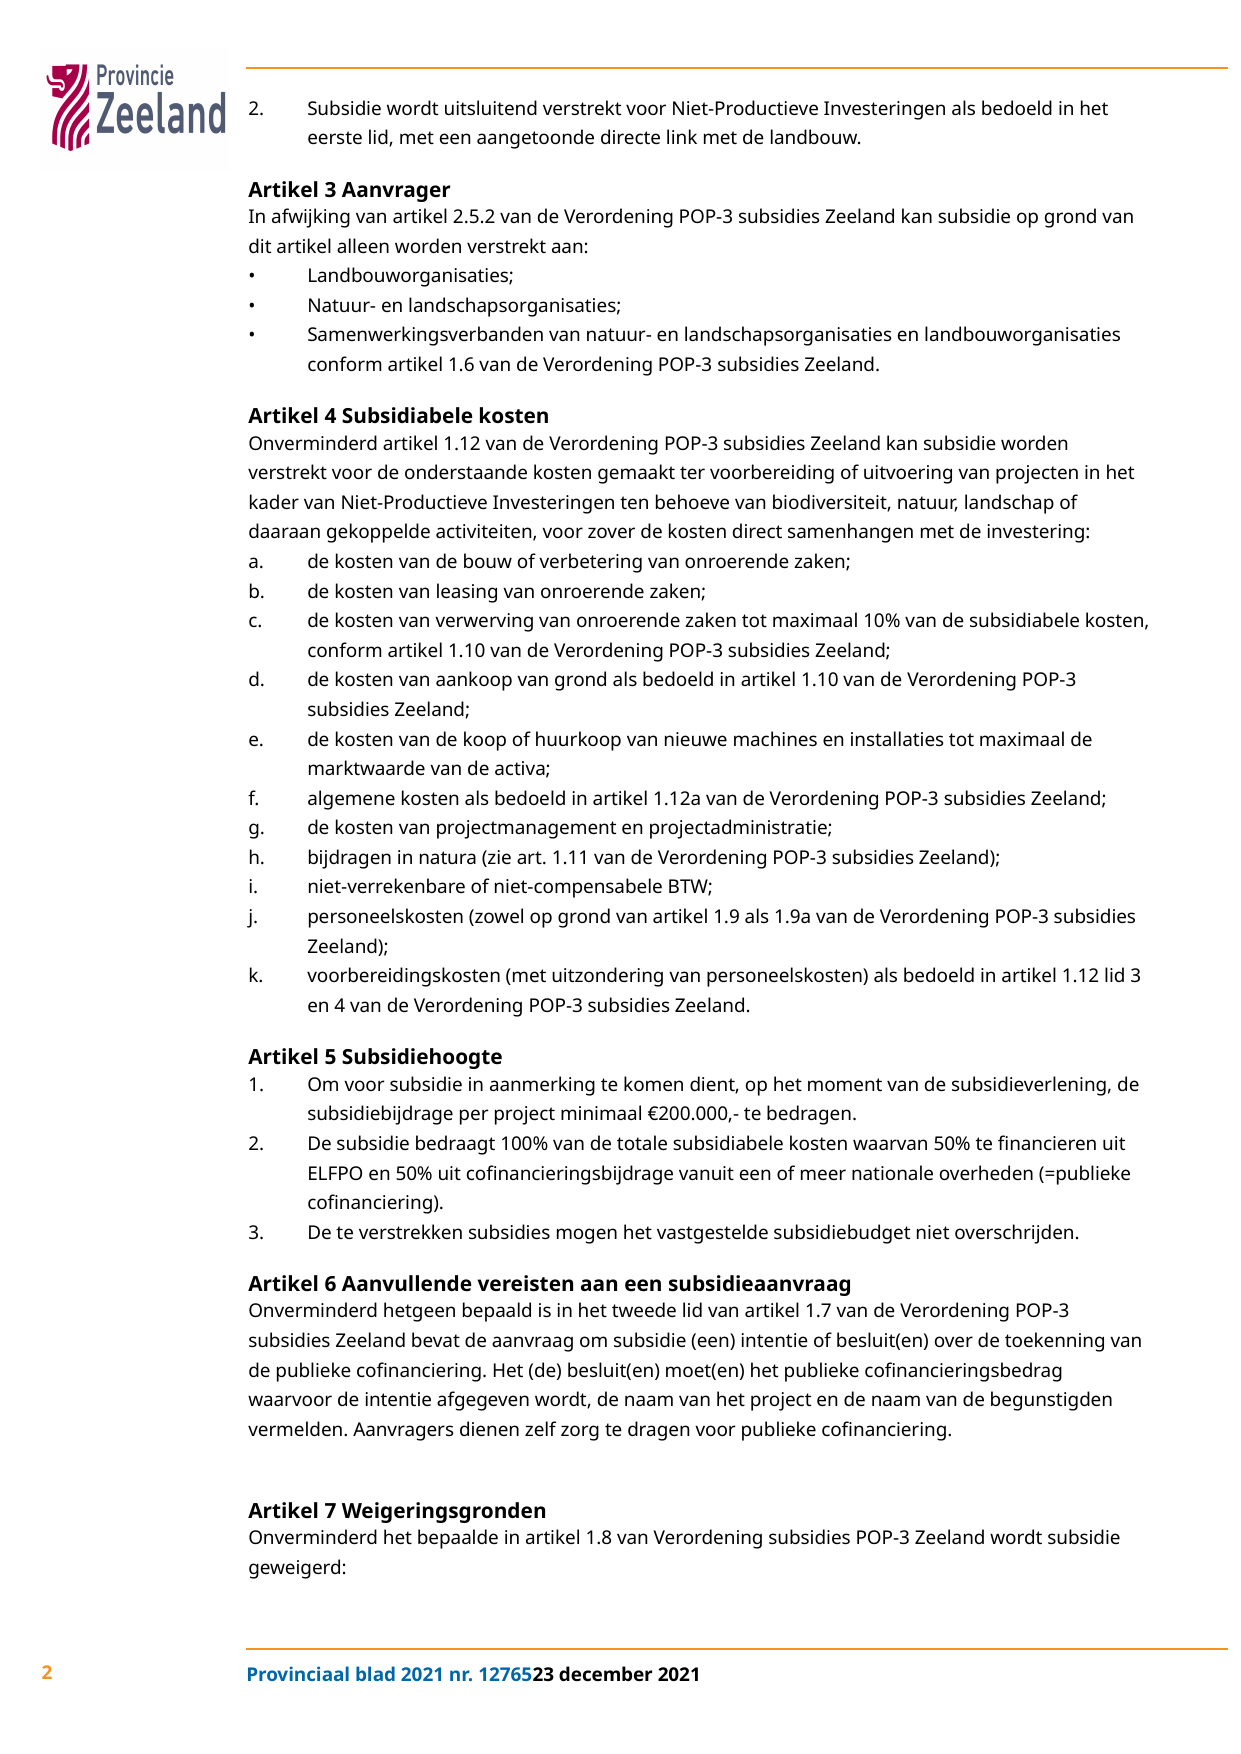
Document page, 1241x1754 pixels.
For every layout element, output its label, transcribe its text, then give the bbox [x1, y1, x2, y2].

text Onverminderd artikel 1.12 van de Verordening POP-3 subsidies Zeeland kan subsidie worden verstrekt voor de onderstaande kosten gemaakt ter voorbereiding of uitvoering van projecten in het kader van Niet-Productieve Investeringen ten behoeve van biodiversiteit, natuur, landschap of daaraan gekoppelde activiteiten, voor zover de kosten direct samenhangen met de investering: [248, 430, 1152, 544]
list algemene kosten als bedoeld in artikel 1.12a van de Verordening POP-3 subsidies Zeeland; [248, 785, 1152, 811]
list Subsidie wordt uitsluitend verstrekt voor Niet-Productieve Investeringen als bedoeld in het eerste lid, met een aangetoonde directe link met de landbouw. [248, 95, 1152, 150]
text In afwijking van artikel 2.5.2 van de Verordening POP-3 subsidies Zeeland kan subsidie op grond van dit artikel alleen worden verstrekt aan: [248, 203, 1152, 258]
text Artikel 4 Subsidiabele kosten [248, 402, 1152, 430]
text Artikel 3 Aanvrager [248, 175, 1152, 203]
list Natuur- en landschapsorganisaties; [248, 292, 1152, 318]
list De subsidie bedraagt 100% van de totale subsidiabele kosten waarvan 50% te financieren uit ELFPO en 50% uit cofinancieringsbijdrage vanuit een of meer nationale overheden (=publieke cofinanciering). [248, 1130, 1152, 1215]
list de kosten van de koop of huurkoop van nieuwe machines en installaties tot maximaal de marktwaarde van de activa; [248, 726, 1152, 781]
list De te verstrekken subsidies mogen het vastgestelde subsidiebudget niet overschrijden. [248, 1219, 1152, 1244]
list de kosten van de bouw of verbetering van onroerende zaken; [248, 548, 1152, 574]
text Onverminderd hetgeen bepaald is in het tweede lid van artikel 1.7 van de Verordening POP-3 subsidies Zeeland bevat de aanvraag om subsidie (een) intentie of besluit(en) over de toekenning van de publieke cofinanciering. Het (de) besluit(en) moet(en) het publieke cofinancieringsbedrag waarvoor de intentie afgegeven wordt, de naam van het project en de naam van de begunstigden vermelden. Aanvragers dienen zelf zorg te dragen voor publieke cofinanciering. [248, 1298, 1152, 1442]
list Landbouworganisaties; [248, 262, 1152, 288]
text Artikel 6 Aanvullende vereisten aan een subsidieaanvraag [248, 1269, 1152, 1298]
list de kosten van projectmanagement en projectadministratie; [248, 814, 1152, 840]
text Artikel 5 Subsidiehoogte [248, 1042, 1152, 1071]
list bijdragen in natura (zie art. 1.11 van de Verordening POP-3 subsidies Zeeland); [248, 844, 1152, 870]
list voorbereidingskosten (met uitzondering van personeelskosten) als bedoeld in artikel 1.12 lid 3 en 4 van de Verordening POP-3 subsidies Zeeland. [248, 962, 1152, 1018]
list niet-verrekenbare of niet-compensabele BTW; [248, 874, 1152, 899]
list de kosten van leasing van onroerende zaken; [248, 578, 1152, 604]
text Onverminderd het bepaalde in artikel 1.8 van Verordening subsidies POP-3 Zeeland wordt subsidie geweigerd: [248, 1524, 1152, 1580]
text Artikel 7 Weigeringsgronden [248, 1496, 1152, 1524]
list de kosten van verwerving van onroerende zaken tot maximaal 10% van de subsidiabele kosten, conform artikel 1.10 van de Verordening POP-3 subsidies Zeeland; [248, 607, 1152, 663]
list de kosten van aankoop van grond als bedoeld in artikel 1.10 van de Verordening POP-3 subsidies Zeeland; [248, 667, 1152, 722]
list Samenwerkingsverbanden van natuur- en landschapsorganisaties en landbouworganisaties conform artikel 1.6 van de Verordening POP-3 subsidies Zeeland. [248, 322, 1152, 377]
list personeelskosten (zowel op grond van artikel 1.9 als 1.9a van de Verordening POP-3 subsidies Zeeland); [248, 903, 1152, 959]
picture [41, 47, 231, 172]
list Om voor subsidie in aanmerking te komen dient, op het moment van de subsidieverlening, de subsidiebijdrage per project minimaal €200.000,- te bedragen. [248, 1071, 1152, 1126]
